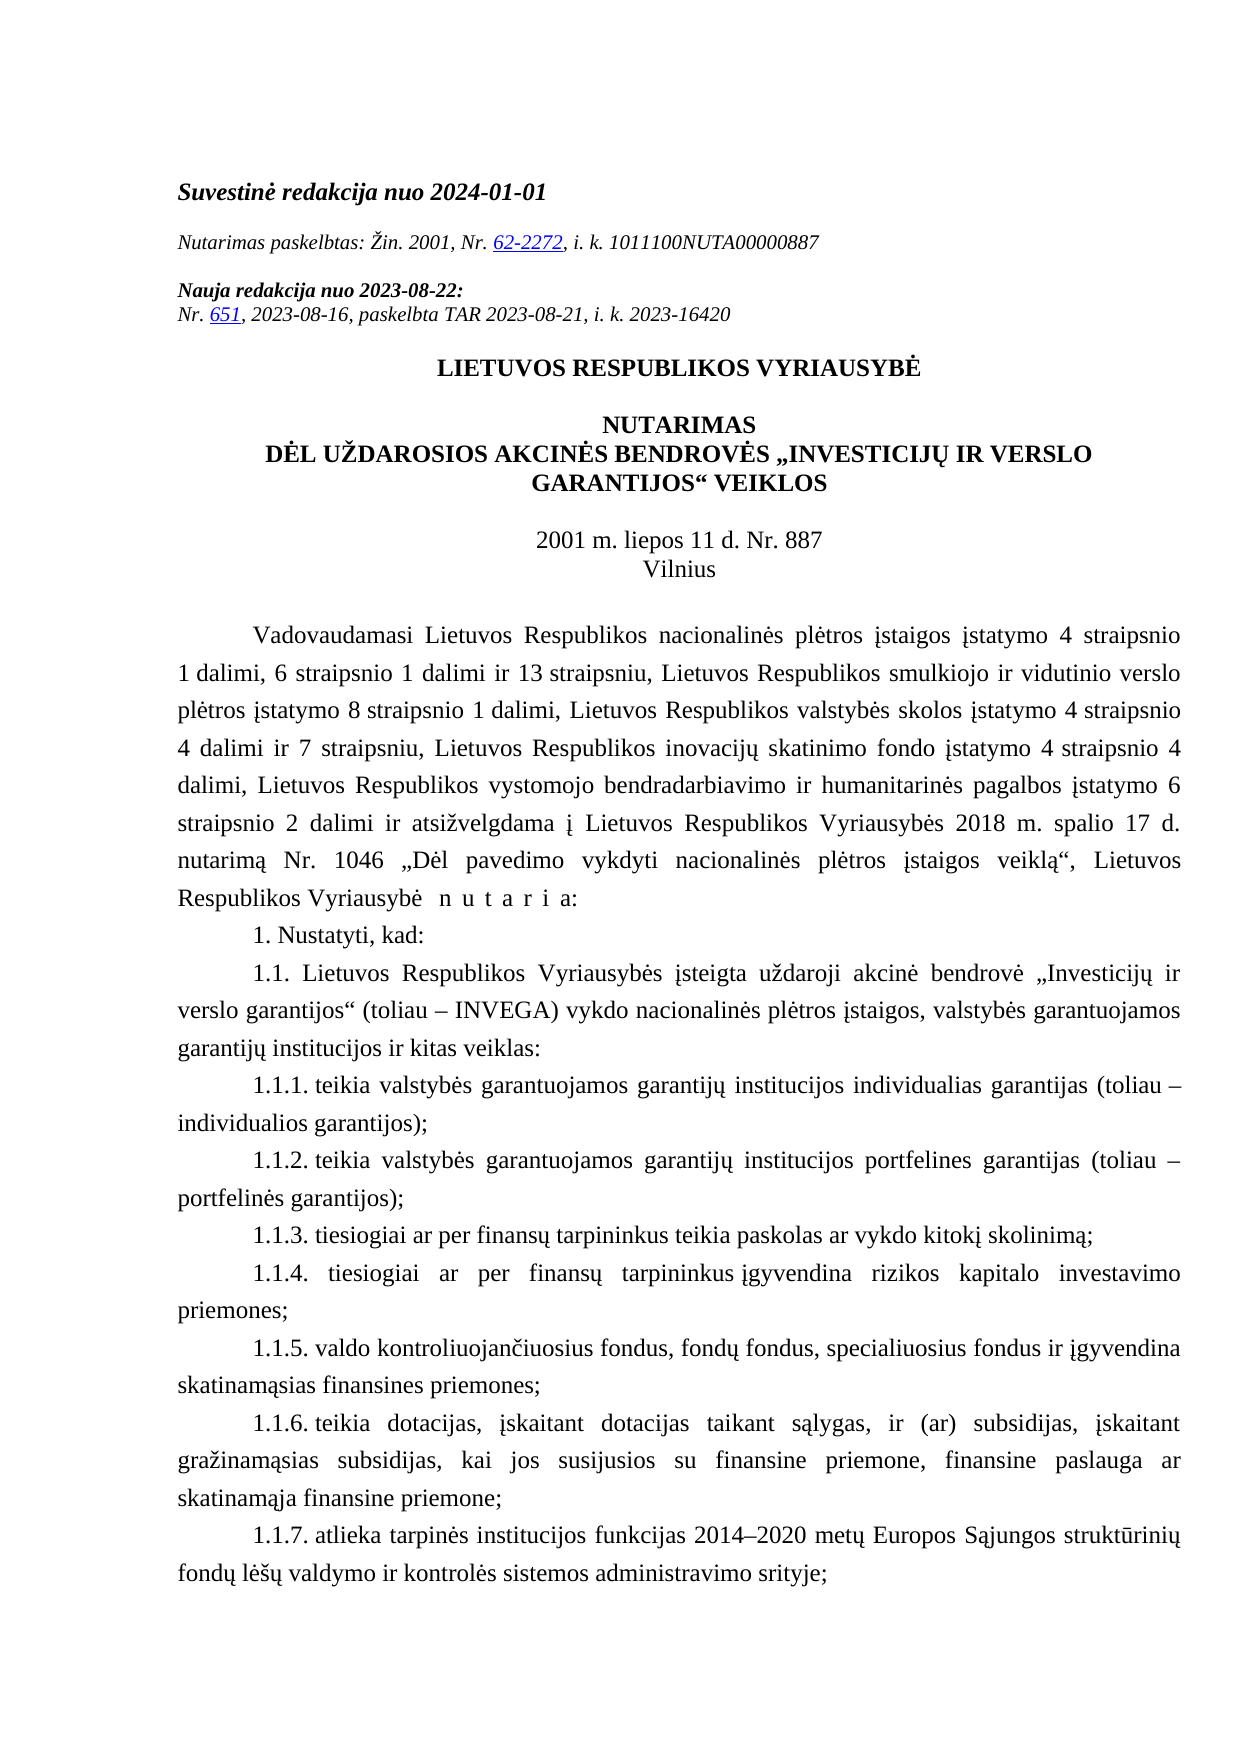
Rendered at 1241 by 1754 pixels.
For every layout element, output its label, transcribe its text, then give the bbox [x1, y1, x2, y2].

text 1.1.1. teikia valstybės garantuojamos garantijų institucijos individualias garantijas (toliau – individualios garantijos); [177, 1061, 1181, 1136]
text Vadovaudamasi Lietuvos Respublikos nacionalinės plėtros įstaigos įstatymo 4 straipsnio 1 dalimi, 6 straipsnio 1 dalimi ir 13 straipsniu, Lietuvos Respublikos smulkiojo ir vidutinio verslo plėtros įstatymo 8 straipsnio 1 dalimi, Lietuvos Respublikos valstybės skolos įstatymo 4 straipsnio 4 dalimi ir 7 straipsniu, Lietuvos Respublikos inovacijų skatinimo fondo įstatymo 4 straipsnio 4 dalimi, Lietuvos Respublikos vystomojo bendradarbiavimo ir humanitarinės pagalbos įstatymo 6 straipsnio 2 dalimi ir atsižvelgdama į Lietuvos Respublikos Vyriausybės 2018 m. spalio 17 d. nutarimą Nr. 1046 „Dėl pavedimo vykdyti nacionalinės plėtros įstaigos veiklą“, Lietuvos Respublikos Vyriausybė nutaria: [177, 611, 1181, 911]
text DĖL UŽDAROSIOS AKCINĖS BENDROVĖS „INVESTICIJŲ IR VERSLO GARANTIJOS“ VEIKLOS [177, 439, 1181, 496]
text 1.1.6. teikia dotacijas, įskaitant dotacijas taikant sąlygas, ir (ar) subsidijas, įskaitant gražinamąsias subsidijas, kai jos susijusios su finansine priemone, finansine paslauga ar skatinamąja finansine priemone; [177, 1399, 1181, 1511]
text 1.1.2. teikia valstybės garantuojamos garantijų institucijos portfelines garantijas (toliau – portfelinės garantijos); [177, 1136, 1181, 1211]
text LIETUVOS RESPUBLIKOS VYRIAUSYBĖ [177, 353, 1181, 381]
text Suvestinė redakcija nuo 2024-01-01 [177, 177, 1181, 206]
text 1.1.5. valdo kontroliuojančiuosius fondus, fondų fondus, specialiuosius fondus ir įgyvendina skatinamąsias finansines priemones; [177, 1324, 1181, 1399]
text 2001 m. liepos 11 d. Nr. 887 [177, 525, 1181, 554]
text Vilnius [177, 554, 1181, 583]
text Nutarimas paskelbtas: Žin. 2001, Nr. 62-2272, i. k. 1011100NUTA00000887 [177, 230, 1181, 254]
text 1.1. Lietuvos Respublikos Vyriausybės įsteigta uždaroji akcinė bendrovė „Investicijų ir verslo garantijos“ (toliau – INVEGA) vykdo nacionalinės plėtros įstaigos, valstybės garantuojamos garantijų institucijos ir kitas veiklas: [177, 949, 1181, 1061]
text Nauja redakcija nuo 2023-08-22: [177, 278, 1181, 302]
text 1.1.7. atlieka tarpinės institucijos funkcijas 2014–2020 metų Europos Sąjungos struktūrinių fondų lėšų valdymo ir kontrolės sistemos administravimo srityje; [177, 1511, 1181, 1586]
text NUTARIMAS [177, 410, 1181, 439]
text Nr. 651, 2023-08-16, paskelbta TAR 2023-08-21, i. k. 2023-16420 [177, 302, 1181, 326]
text 1.1.4. tiesiogiai ar per finansų tarpininkus įgyvendina rizikos kapitalo investavimo priemones; [177, 1249, 1181, 1324]
text 1. Nustatyti, kad: [177, 911, 1181, 949]
text 1.1.3. tiesiogiai ar per finansų tarpininkus teikia paskolas ar vykdo kitokį skolinimą; [177, 1211, 1181, 1249]
